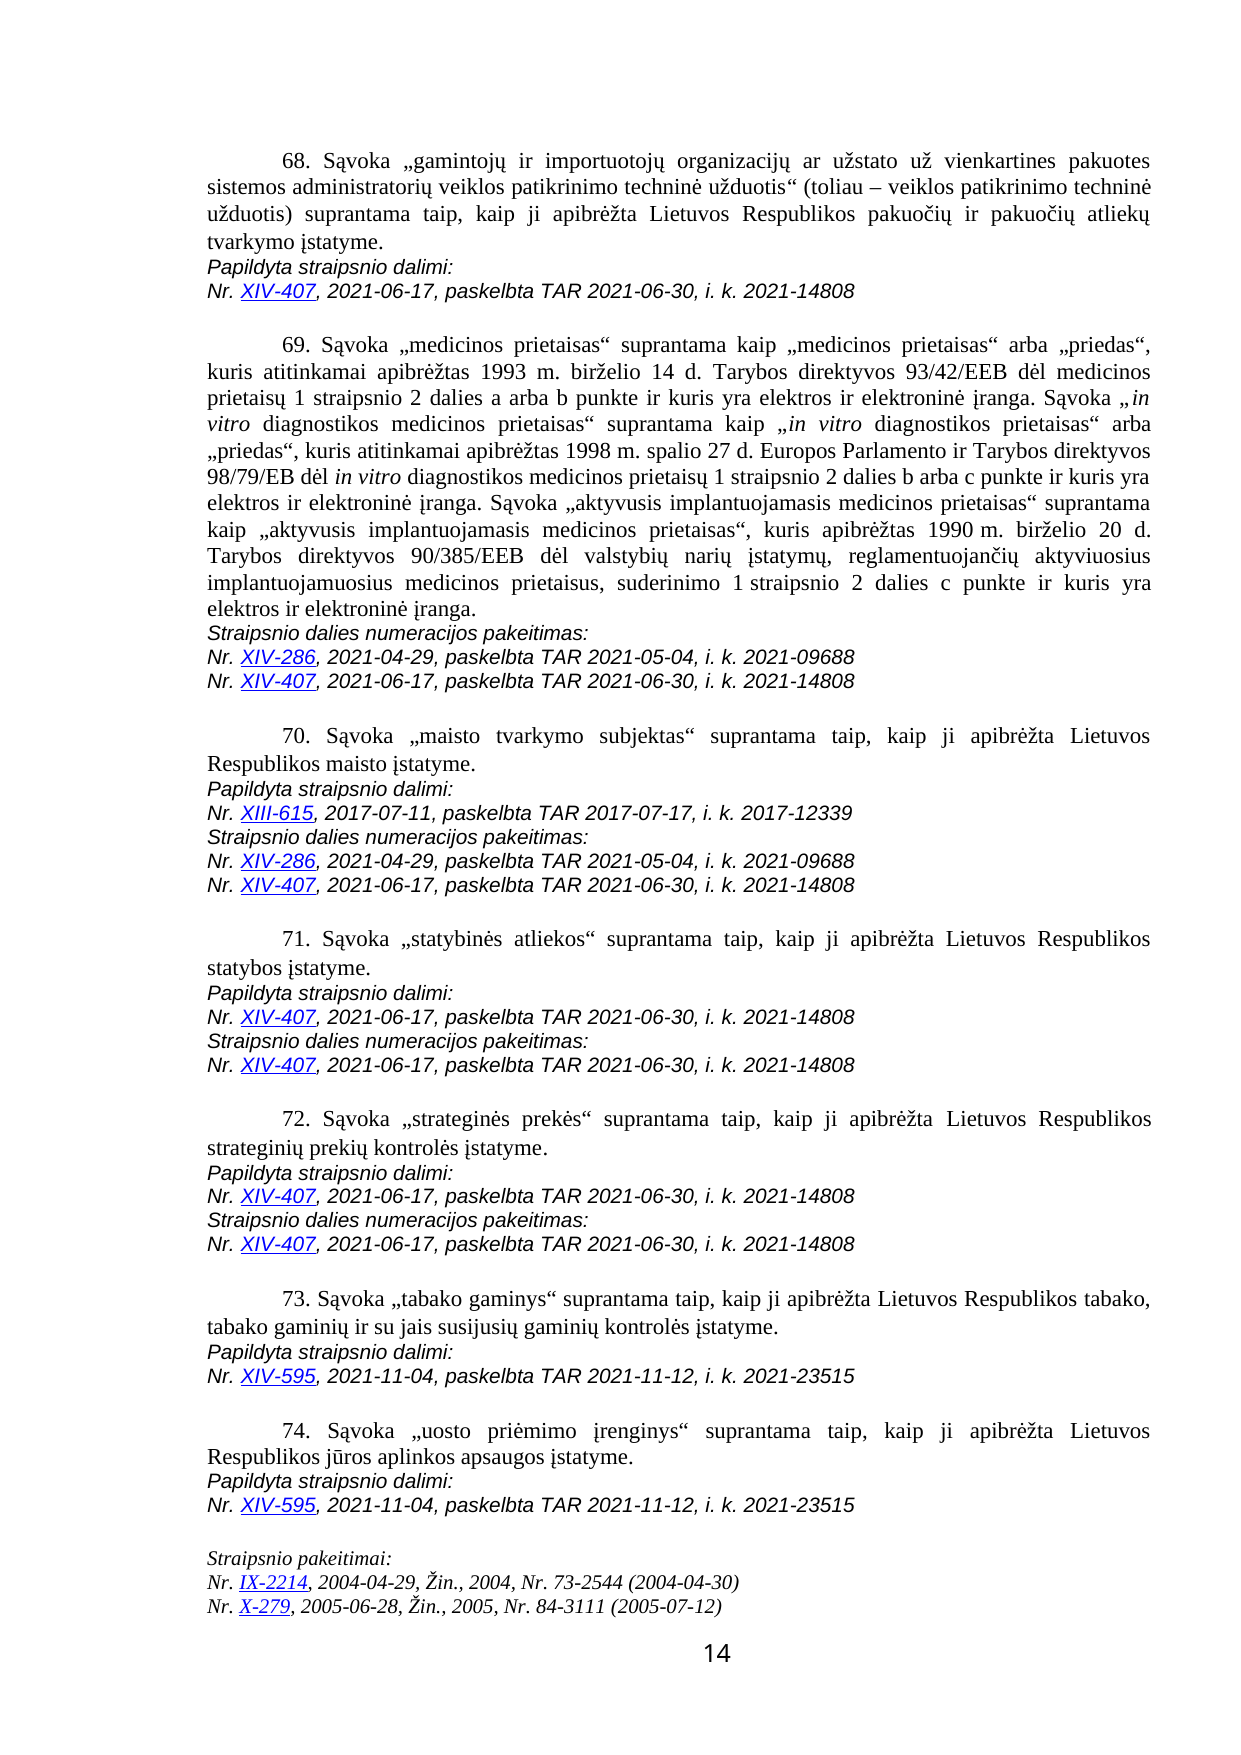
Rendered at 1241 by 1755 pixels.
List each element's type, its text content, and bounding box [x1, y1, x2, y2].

text Nr. X-279, 2005-06-28, Žin., 2005, Nr. 84-3111 (2005-07-12) [207, 1594, 1152, 1618]
text Nr. IX-2214, 2004-04-29, Žin., 2004, Nr. 73-2544 (2004-04-30) [207, 1570, 1152, 1594]
text Straipsnio pakeitimai: [207, 1546, 1152, 1570]
text Papildyta straipsnio dalimi: [207, 777, 1152, 801]
text Nr. XIV-407, 2021-06-17, paskelbta TAR 2021-06-30, i. k. 2021-14808 [207, 873, 1152, 897]
text 74. Sąvoka „uosto priėmimo įrenginys“ suprantama taip, kaip ji apibrėžta Lietuvos Respublikos jūros aplinkos apsaugos įstatyme. [207, 1417, 1152, 1469]
text 72. Sąvoka „strateginės prekės“ suprantama taip, kaip ji apibrėžta Lietuvos Respublikos strateginių prekių kontrolės įstatyme. [207, 1105, 1152, 1160]
text 70. Sąvoka „maisto tvarkymo subjektas“ suprantama taip, kaip ji apibrėžta Lietuvos Respublikos maisto įstatyme. [207, 722, 1152, 777]
text Nr. XIV-286, 2021-04-29, paskelbta TAR 2021-05-04, i. k. 2021-09688 [207, 645, 1152, 669]
text Nr. XIV-407, 2021-06-17, paskelbta TAR 2021-06-30, i. k. 2021-14808 [207, 1052, 1152, 1076]
text Papildyta straipsnio dalimi: [207, 255, 1152, 279]
text Nr. XIV-407, 2021-06-17, paskelbta TAR 2021-06-30, i. k. 2021-14808 [207, 1232, 1152, 1256]
text Nr. XIV-407, 2021-06-17, paskelbta TAR 2021-06-30, i. k. 2021-14808 [207, 669, 1152, 693]
text Straipsnio dalies numeracijos pakeitimas: [207, 621, 1152, 645]
text Straipsnio dalies numeracijos pakeitimas: [207, 1028, 1152, 1052]
text Nr. XIV-407, 2021-06-17, paskelbta TAR 2021-06-30, i. k. 2021-14808 [207, 1004, 1152, 1028]
text Nr. XIII-615, 2017-07-11, paskelbta TAR 2017-07-17, i. k. 2017-12339 [207, 801, 1152, 825]
text Nr. XIV-286, 2021-04-29, paskelbta TAR 2021-05-04, i. k. 2021-09688 [207, 849, 1152, 873]
text Nr. XIV-595, 2021-11-04, paskelbta TAR 2021-11-12, i. k. 2021-23515 [207, 1493, 1152, 1517]
text Papildyta straipsnio dalimi: [207, 1160, 1152, 1184]
text Nr. XIV-407, 2021-06-17, paskelbta TAR 2021-06-30, i. k. 2021-14808 [207, 279, 1152, 303]
text Nr. XIV-407, 2021-06-17, paskelbta TAR 2021-06-30, i. k. 2021-14808 [207, 1184, 1152, 1208]
text Straipsnio dalies numeracijos pakeitimas: [207, 1208, 1152, 1232]
text Straipsnio dalies numeracijos pakeitimas: [207, 825, 1152, 849]
text Papildyta straipsnio dalimi: [207, 1469, 1152, 1493]
text 68. Sąvoka „gamintojų ir importuotojų organizacijų ar užstato už vienkartines pakuotes sistemos administratorių veiklos patikrinimo techninė užduotis“ (toliau – veiklos patikrinimo techninė užduotis) suprantama taip, kaip ji apibrėžta Lietuvos Respublikos pakuočių ir pakuočių atliekų tvarkymo įstatyme. [207, 147, 1152, 255]
text 69. Sąvoka „medicinos prietaisas“ suprantama kaip „medicinos prietaisas“ arba „priedas“, kuris atitinkamai apibrėžtas 1993 m. birželio 14 d. Tarybos direktyvos 93/42/EEB dėl medicinos prietaisų 1 straipsnio 2 dalies a arba b punkte ir kuris yra elektros ir elektroninė įranga. Sąvoka „in vitro diagnostikos medicinos prietaisas“ suprantama kaip „in vitro diagnostikos prietaisas“ arba „priedas“, kuris atitinkamai apibrėžtas 1998 m. spalio 27 d. Europos Parlamento ir Tarybos direktyvos 98/79/EB dėl in vitro diagnostikos medicinos prietaisų 1 straipsnio 2 dalies b arba c punkte ir kuris yra elektros ir elektroninė įranga. Sąvoka „aktyvusis implantuojamasis medicinos prietaisas“ suprantama kaip „aktyvusis implantuojamasis medicinos prietaisas“, kuris apibrėžtas 1990 m. birželio 20 d. Tarybos direktyvos 90/385/EEB dėl valstybių narių įstatymų, reglamentuojančių aktyviuosius implantuojamuosius medicinos prietaisus, suderinimo 1 straipsnio 2 dalies c punkte ir kuris yra elektros ir elektroninė įranga. [207, 331, 1152, 621]
text Nr. XIV-595, 2021-11-04, paskelbta TAR 2021-11-12, i. k. 2021-23515 [207, 1364, 1152, 1388]
text Papildyta straipsnio dalimi: [207, 1340, 1152, 1364]
text Papildyta straipsnio dalimi: [207, 981, 1152, 1004]
text 71. Sąvoka „statybinės atliekos“ suprantama taip, kaip ji apibrėžta Lietuvos Respublikos statybos įstatyme. [207, 926, 1152, 981]
text 73. Sąvoka „tabako gaminys“ suprantama taip, kaip ji apibrėžta Lietuvos Respublikos tabako, tabako gaminių ir su jais susijusių gaminių kontrolės įstatyme. [207, 1285, 1152, 1340]
